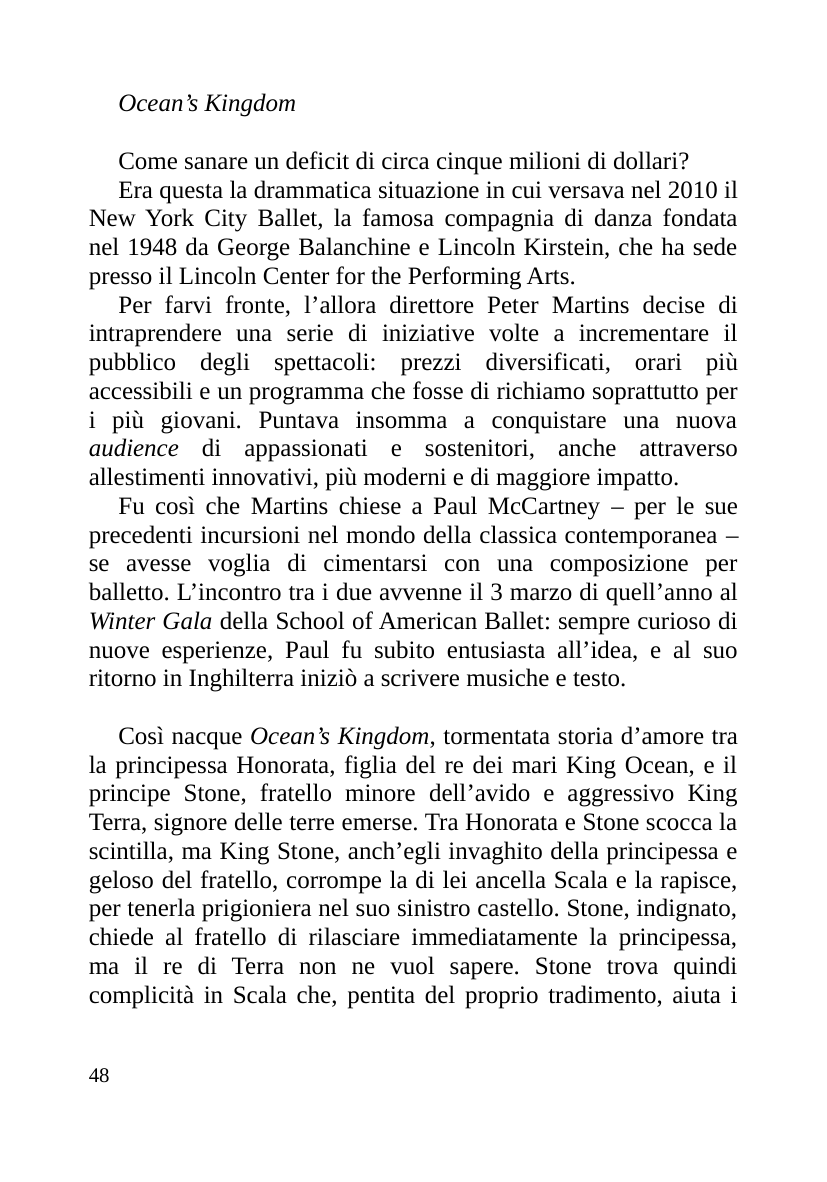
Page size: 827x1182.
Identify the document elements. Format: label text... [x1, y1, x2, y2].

text Per farvi fronte, l’allora direttore Peter Martins decise di intraprendere una serie di iniziative volte a incrementare il pubblico degli spettacoli: prezzi diversificati, orari più accessibili e un programma che fosse di richiamo soprattutto per i più giovani. Puntava insomma a conquistare una nuova audience di appassionati e sostenitori, anche attraverso allestimenti innovativi, più moderni e di maggiore impatto. [88, 290, 738, 491]
text Ocean’s Kingdom [88, 88, 738, 117]
text Come sanare un deficit di circa cinque milioni di dollari? [88, 146, 738, 175]
text Fu così che Martins chiese a Paul McCartney – per le sue precedenti incursioni nel mondo della classica contemporanea – se avesse voglia di cimentarsi con una composizione per balletto. L’incontro tra i due avvenne il 3 marzo di quell’anno al Winter Gala della School of American Ballet: sempre curioso di nuove esperienze, Paul fu subito entusiasta all’idea, e al suo ritorno in Inghilterra iniziò a scrivere musiche e testo. [88, 491, 738, 692]
text Così nacque Ocean’s Kingdom, tormentata storia d’amore tra la principessa Honorata, figlia del re dei mari King Ocean, e il principe Stone, fratello minore dell’avido e aggressivo King Terra, signore delle terre emerse. Tra Honorata e Stone scocca la scintilla, ma King Stone, anch’egli invaghito della principessa e geloso del fratello, corrompe la di lei ancella Scala e la rapisce, per tenerla prigioniera nel suo sinistro castello. Stone, indignato, chiede al fratello di rilasciare immediatamente la principessa, ma il re di Terra non ne vuol sapere. Stone trova quindi complicità in Scala che, pentita del proprio tradimento, aiuta i [88, 721, 738, 1008]
text Era questa la drammatica situazione in cui versava nel 2010 il New York City Ballet, la famosa compagnia di danza fondata nel 1948 da George Balanchine e Lincoln Kirstein, che ha sede presso il Lincoln Center for the Performing Arts. [88, 175, 738, 290]
